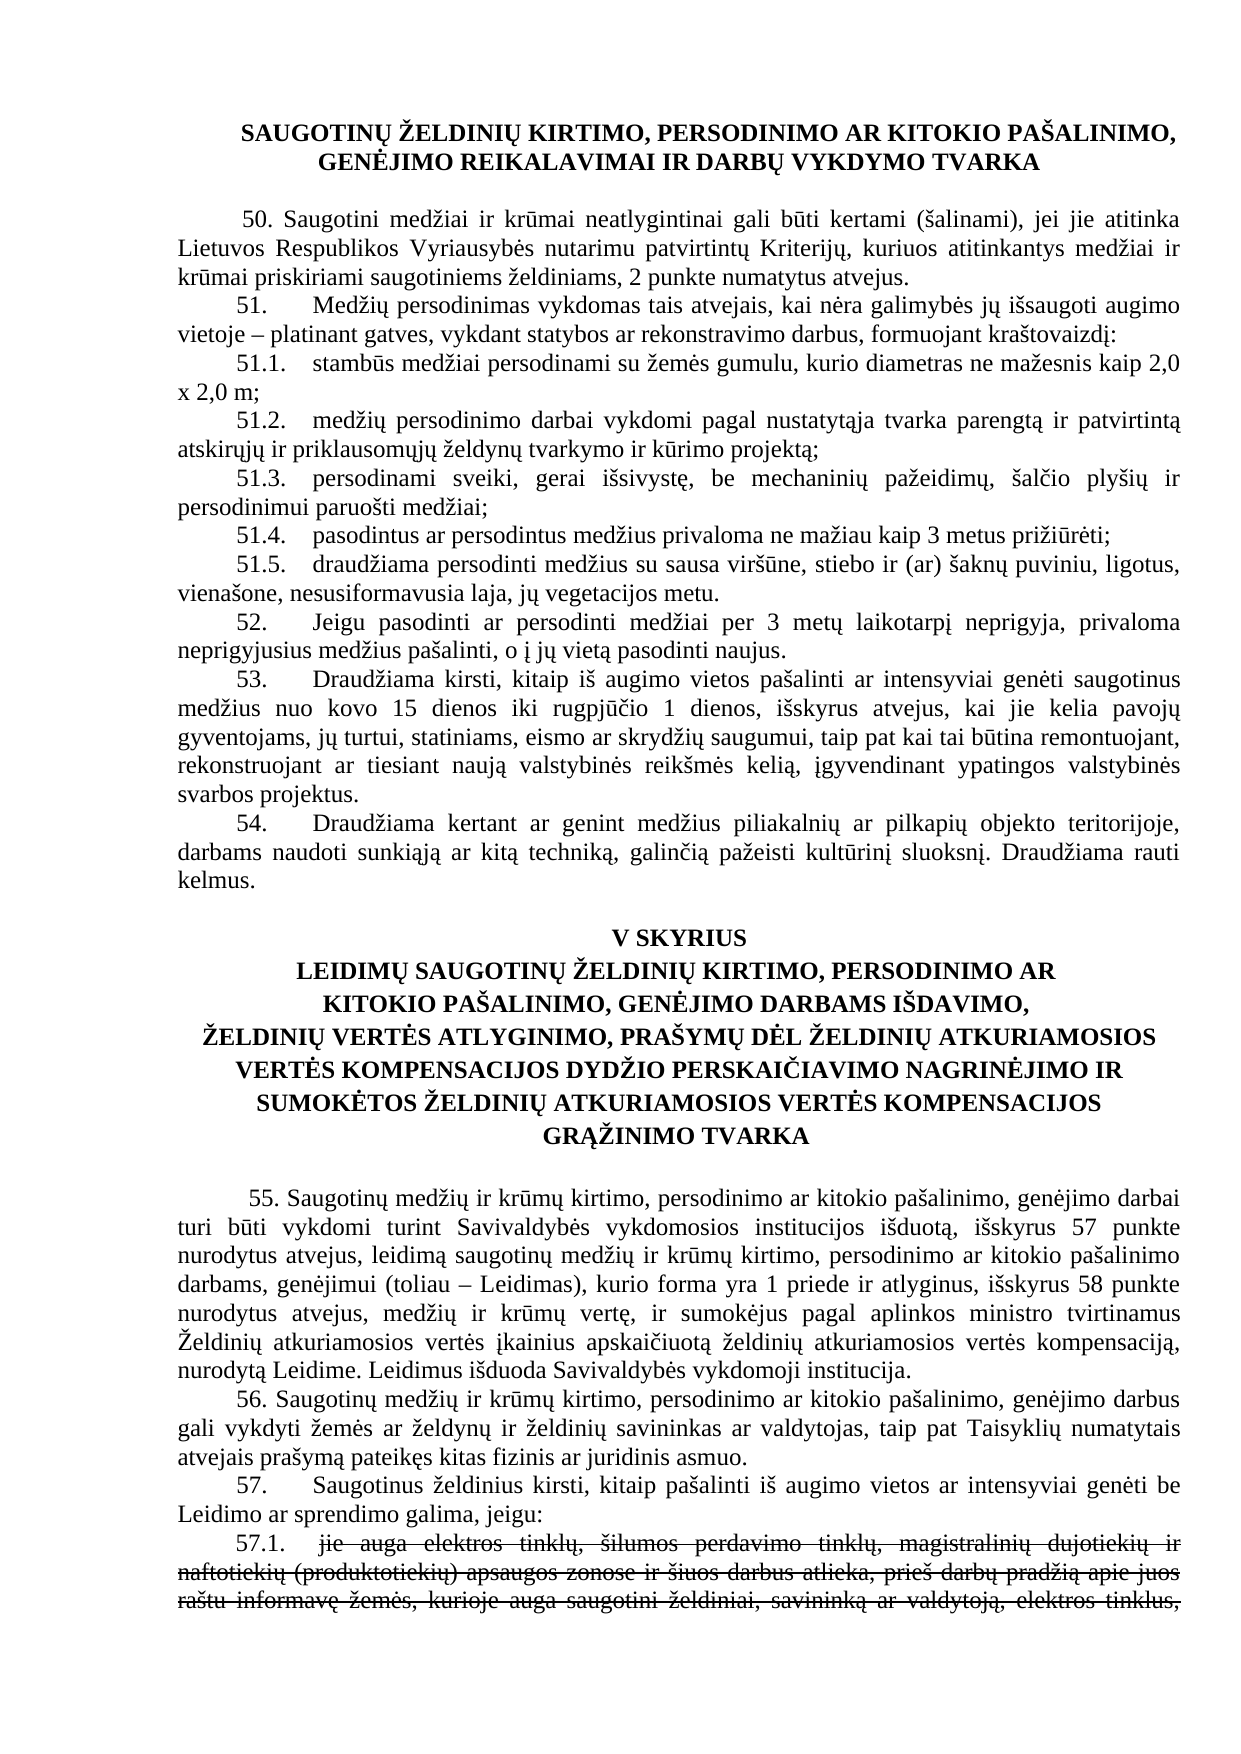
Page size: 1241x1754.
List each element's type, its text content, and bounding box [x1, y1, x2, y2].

text 51.1. stambūs medžiai persodinami su žemės gumulu, kurio diametras ne mažesnis kaip 2,0 x 2,0 m; [177, 348, 1181, 406]
text 50. Saugotini medžiai ir krūmai neatlygintinai gali būti kertami (šalinami), jei jie atitinka Lietuvos Respublikos Vyriausybės nutarimu patvirtintų Kriterijų, kuriuos atitinkantys medžiai ir krūmai priskiriami saugotiniems želdiniams, 2 punkte numatytus atvejus. [177, 204, 1181, 291]
text 54. Draudžiama kertant ar genint medžius piliakalnių ar pilkapių objekto teritorijoje, darbams naudoti sunkiąją ar kitą techniką, galinčią pažeisti kultūrinį sluoksnį. Draudžiama rauti kelmus. [177, 808, 1181, 894]
text KITOKIO PAŠALINIMO, GENĖJIMO DARBAMS IŠDAVIMO, [177, 989, 1181, 1018]
text 57. Saugotinus želdinius kirsti, kitaip pašalinti iš augimo vietos ar intensyviai genėti be Leidimo ar sprendimo galima, jeigu: [177, 1471, 1181, 1528]
text 55. Saugotinų medžių ir krūmų kirtimo, persodinimo ar kitokio pašalinimo, genėjimo darbai turi būti vykdomi turint Savivaldybės vykdomosios institucijos išduotą, išskyrus 57 punkte nurodytus atvejus, leidimą saugotinų medžių ir krūmų kirtimo, persodinimo ar kitokio pašalinimo darbams, genėjimui (toliau – Leidimas), kurio forma yra 1 priede ir atlyginus, išskyrus 58 punkte nurodytus atvejus, medžių ir krūmų vertę, ir sumokėjus pagal aplinkos ministro tvirtinamus Želdinių atkuriamosios vertės įkainius apskaičiuotą želdinių atkuriamosios vertės kompensaciją, nurodytą Leidime. Leidimus išduoda Savivaldybės vykdomoji institucija. [177, 1183, 1181, 1384]
text 51.5. draudžiama persodinti medžius su sausa viršūne, stiebo ir (ar) šaknų puviniu, ligotus, vienašone, nesusiformavusia laja, jų vegetacijos metu. [177, 549, 1181, 607]
text LEIDIMŲ SAUGOTINŲ ŽELDINIŲ KIRTIMO, PERSODINIMO AR [177, 956, 1181, 985]
text 53. Draudžiama kirsti, kitaip iš augimo vietos pašalinti ar intensyviai genėti saugotinus medžius nuo kovo 15 dienos iki rugpjūčio 1 dienos, išskyrus atvejus, kai jie kelia pavojų gyventojams, jų turtui, statiniams, eismo ar skrydžių saugumui, taip pat kai tai būtina remontuojant, rekonstruojant ar tiesiant naują valstybinės reikšmės kelią, įgyvendinant ypatingos valstybinės svarbos projektus. [177, 664, 1181, 808]
text 51.2. medžių persodinimo darbai vykdomi pagal nustatytąja tvarka parengtą ir patvirtintą atskirųjų ir priklausomųjų želdynų tvarkymo ir kūrimo projektą; [177, 406, 1181, 463]
text V SKYRIUS [177, 923, 1181, 952]
text 57.1. jie auga elektros tinklų, šilumos perdavimo tinklų, magistralinių dujotiekių ir naftotiekių (produktotiekių) apsaugos zonose ir šiuos darbus atlieka, prieš darbų pradžią apie juos raštu informavę žemės, kurioje auga saugotini želdiniai, savininką ar valdytoją, elektros tinklus, šilumos tinklus, magistralinius dujotiekius ir naftotiekius (produktotiekius) eksploatuojantys asmenys ar jų įgalioti tretieji asmenys; Savivaldybės tarybos saugotinais paskelbti želdiniai auga vidutinės ir aukštosios įtampos antžeminių elektros tinklų apsaugos zonose ir kelia pavojų elektros tinklams dėl to, kad jų aukštis yra didesnis už atstumą nuo želdinio iki elektros tinklų ir virsdami jie gali sutrikdyti inžinerinės infrastruktūros veiklą, ir šiuos darbus atlieka elektros tinklus eksploatuojantys asmenys ar jų įgalioti tretieji asmenys. Šie asmenys privalo likus iki darbų pradžios ne mažiau kaip 20 darbo dienų Savivaldybės administracijos direktoriui raštu pranešti apie ketinimą kirsti, kitaip pašalinti iš augimo vietos ar intensyviai genėti pavojų elektros tinklams keliančius saugotinus želdinius, nurodydami tokių želdinių vietą (adresą ar koordinates). Gavusi pranešimą apie ketinimą kirsti, kitaip pašalinti iš augimo vietos ar intensyviai genėti saugotinus želdinius, Savivaldybės administracijos direktorius per 10 darbo dienų nuo pranešimo gavimo dienos įvertina, ar tokie želdiniai kelia pavojų elektros tinklams, ir išduoda sutikimą dėl jų kirtimo, kitokio pašalinimo iš augimo vietos ar intensyvaus genėjimo arba jo neišduoda. Sutikimų išdavimo tvarka nustatoma energetikos ministro patvirtintose elektros tinklų apsaugos taisyklėse. Atsisakymas išduoti sutikimą privalo būti motyvuotas, pagrįstas ir įrodantis, kad konkrečiu atveju numatomas kirsti, kitaip pašalinti iš augimo vietos ar intensyviai genėti želdinys nekelia pavojaus elektros tinklams. Žala, atsiradusi dėl nepagrįsto atsisakymo išduoti sutikimą, atlyginama Lietuvos Respublikos civilinio kodekso nustatyta tvarka; [177, 1528, 1181, 1601]
text ŽELDINIŲ VERTĖS ATLYGINIMO, prašymų dėl želdinių atkuriamosios vertės kompensacijos dydžio perskaičiavimo nagrinėjimo ir sumokėtos želdinių atkuriamosios vertės kompensacijos grąžinimo TVARKA [177, 1022, 1181, 1150]
text 51.3. persodinami sveiki, gerai išsivystę, be mechaninių pažeidimų, šalčio plyšių ir persodinimui paruošti medžiai; [177, 463, 1181, 521]
text 51. Medžių persodinimas vykdomas tais atvejais, kai nėra galimybės jų išsaugoti augimo vietoje – platinant gatves, vykdant statybos ar rekonstravimo darbus, formuojant kraštovaizdį: [177, 291, 1181, 348]
text 51.4. pasodintus ar persodintus medžius privaloma ne mažiau kaip 3 metus prižiūrėti; [177, 521, 1181, 549]
text 56. Saugotinų medžių ir krūmų kirtimo, persodinimo ar kitokio pašalinimo, genėjimo darbus gali vykdyti žemės ar želdynų ir želdinių savininkas ar valdytojas, taip pat Taisyklių numatytais atvejais prašymą pateikęs kitas fizinis ar juridinis asmuo. [177, 1384, 1181, 1471]
text 52. Jeigu pasodinti ar persodinti medžiai per 3 metų laikotarpį neprigyja, privaloma neprigyjusius medžius pašalinti, o į jų vietą pasodinti naujus. [177, 607, 1181, 664]
text SAUGOTINŲ ŽELDINIŲ KIRTIMO, PERSODINIMO AR KITOKIO PAŠALINIMO, GENĖJIMO REIKALAVIMAI IR DARBŲ VYKDYMO TVARKA [177, 118, 1181, 176]
